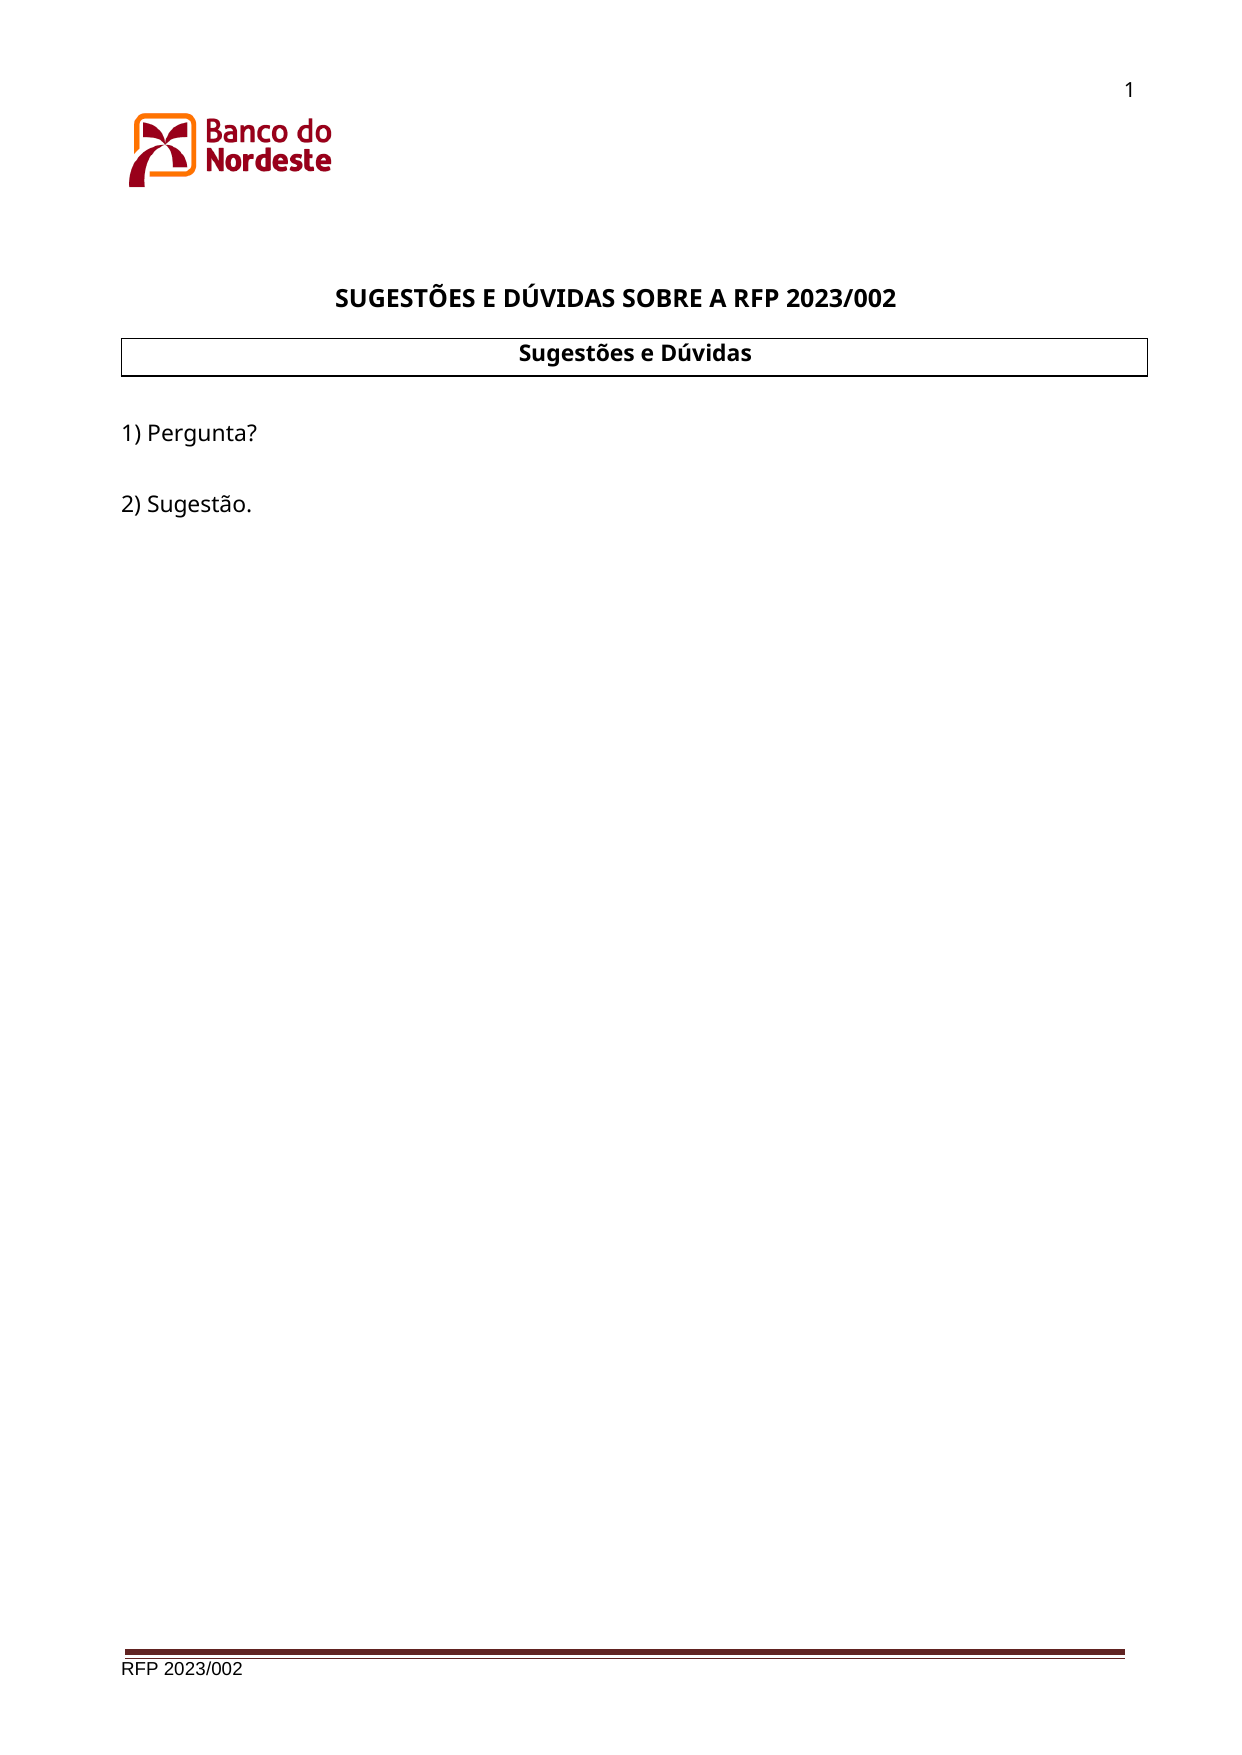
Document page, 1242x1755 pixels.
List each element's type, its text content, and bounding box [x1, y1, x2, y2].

text SUGESTÕES E DÚVIDAS SOBRE A RFP 2023/002 [335, 279, 1137, 312]
text 2) Sugestão. [121, 488, 1129, 519]
text Sugestões e Dúvidas [133, 339, 1137, 367]
text 1) Pergunta? [121, 417, 1129, 448]
